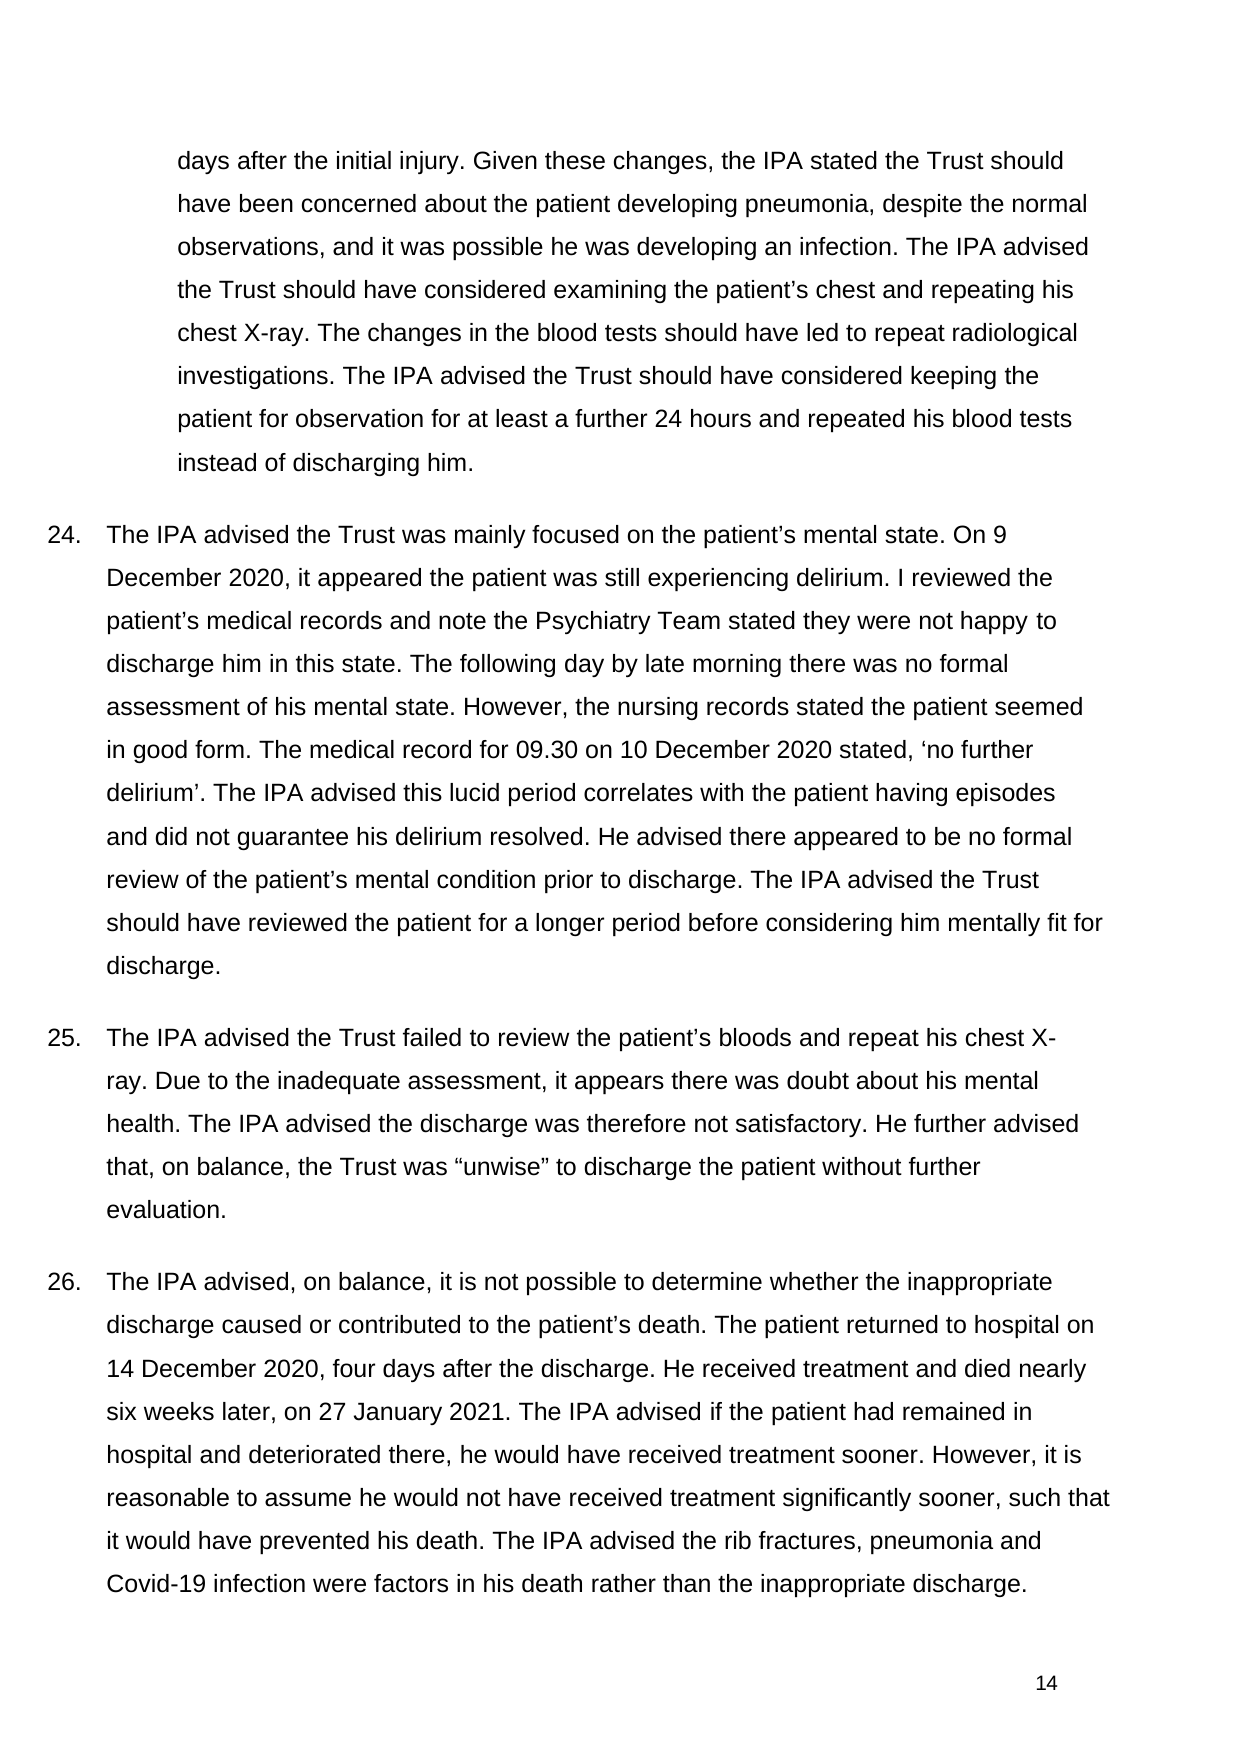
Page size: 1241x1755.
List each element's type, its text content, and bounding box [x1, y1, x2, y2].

list The IPA advised the Trust was mainly focused on the patient’s mental state. On 9 December 2020, it appeared the patient was still experiencing delirium. I reviewed the patient’s medical records and note the Psychiatry Team stated they were not happy to discharge him in this state. The following day by late morning there was no formal assessment of his mental state. However, the nursing records stated the patient seemed in good form. The medical record for 09.30 on 10 December 2020 stated, ‘no further delirium’. The IPA advised this lucid period correlates with the patient having episodes and did not guarantee his delirium resolved. He advised there appeared to be no formal review of the patient’s mental condition prior to discharge. The IPA advised the Trust should have reviewed the patient for a longer period before considering him mentally fit for discharge. [47, 519, 1105, 979]
text days after the initial injury. Given these changes, the IPA stated the Trust should have been concerned about the patient developing pneumonia, despite the normal observations, and it was possible he was developing an infection. The IPA advised the Trust should have considered examining the patient’s chest and repeating his chest X-ray. The changes in the blood tests should have led to repeat radiological investigations. The IPA advised the Trust should have considered keeping the patient for observation for at least a further 24 hours and repeated his blood tests instead of discharging him. [177, 146, 1121, 476]
list The IPA advised the Trust failed to review the patient’s bloods and repeat his chest X-ray. Due to the inadequate assessment, it appears there was doubt about his mental health. The IPA advised the discharge was therefore not satisfactory. He further advised that, on balance, the Trust was “unwise” to discharge the patient without further evaluation. [47, 1023, 1095, 1224]
list The IPA advised, on balance, it is not possible to determine whether the inappropriate discharge caused or contributed to the patient’s death. The patient returned to hospital on 14 December 2020, four days after the discharge. He received treatment and died nearly six weeks later, on 27 January 2021. The IPA advised if the patient had remained in hospital and deteriorated there, he would have received treatment sooner. However, it is reasonable to assume he would not have received treatment significantly sooner, such that it would have prevented his death. The IPA advised the rib fractures, pneumonia and Covid-19 infection were factors in his death rather than the inappropriate discharge. [47, 1267, 1114, 1598]
